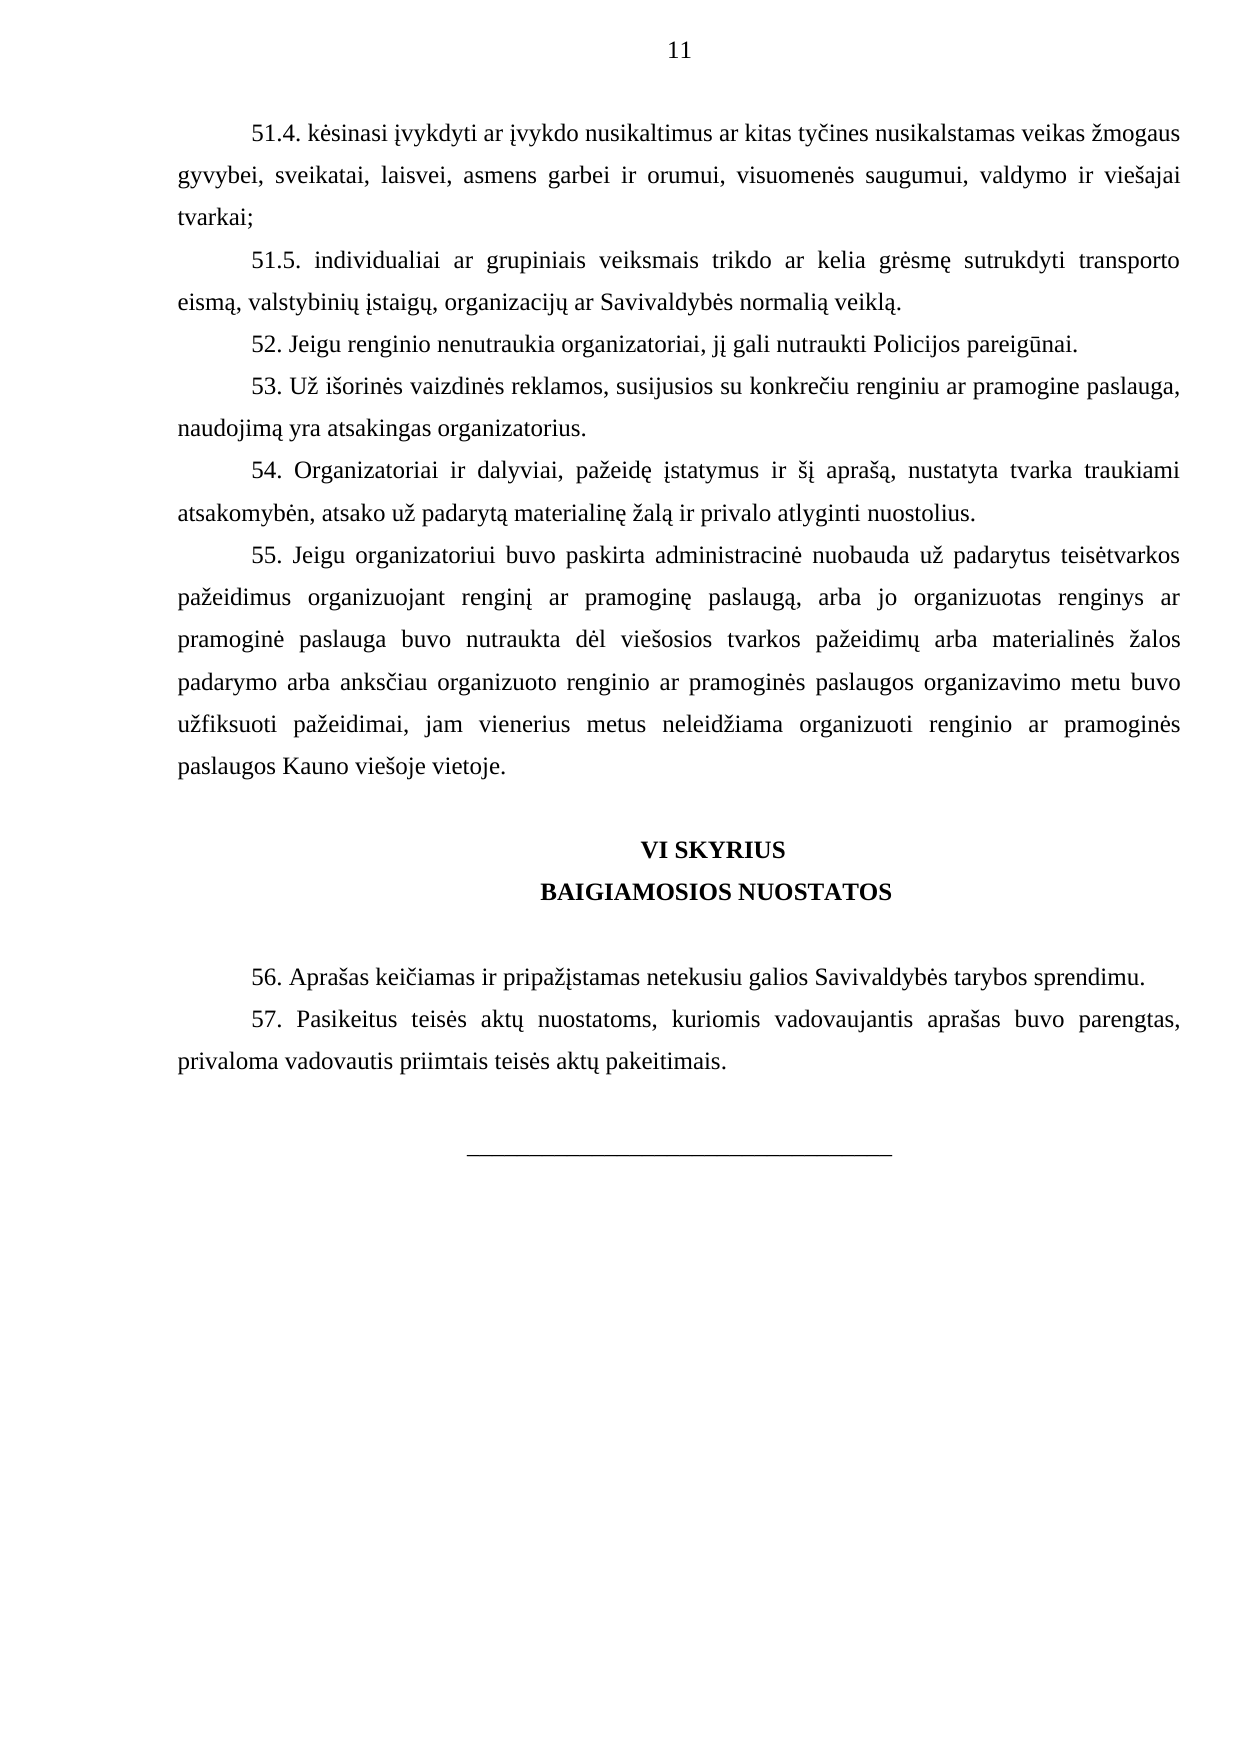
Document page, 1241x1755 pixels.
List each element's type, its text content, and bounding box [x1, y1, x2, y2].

text 53. Už išorinės vaizdinės reklamos, susijusios su konkrečiu renginiu ar pramogine paslauga, naudojimą yra atsakingas organizatorius. [177, 371, 1181, 442]
text 52. Jeigu renginio nenutraukia organizatoriai, jį gali nutraukti Policijos pareigūnai. [177, 329, 1181, 358]
text 54. Organizatoriai ir dalyviai, pažeidę įstatymus ir šį aprašą, nustatyta tvarka traukiami atsakomybėn, atsako už padarytą materialinę žalą ir privalo atlyginti nuostolius. [177, 456, 1181, 527]
text __________________________________ [177, 1131, 1181, 1159]
text 51.4. kėsinasi įvykdyti ar įvykdo nusikaltimus ar kitas tyčines nusikalstamas veikas žmogaus gyvybei, sveikatai, laisvei, asmens garbei ir orumui, visuomenės saugumui, valdymo ir viešajai tvarkai; [177, 118, 1181, 231]
text VI SKYRIUS [177, 835, 1181, 864]
text 51.5. individualiai ar grupiniais veiksmais trikdo ar kelia grėsmę sutrukdyti transporto eismą, valstybinių įstaigų, organizacijų ar Savivaldybės normalią veiklą. [177, 245, 1181, 316]
text 57. Pasikeitus teisės aktų nuostatoms, kuriomis vadovaujantis aprašas buvo parengtas, privaloma vadovautis priimtais teisės aktų pakeitimais. [177, 1004, 1181, 1075]
text 55. Jeigu organizatoriui buvo paskirta administracinė nuobauda už padarytus teisėtvarkos pažeidimus organizuojant renginį ar pramoginę paslaugą, arba jo organizuotas renginys ar pramoginė paslauga buvo nutraukta dėl viešosios tvarkos pažeidimų arba materialinės žalos padarymo arba anksčiau organizuoto renginio ar pramoginės paslaugos organizavimo metu buvo užfiksuoti pažeidimai, jam vienerius metus neleidžiama organizuoti renginio ar pramoginės paslaugos Kauno viešoje vietoje. [177, 540, 1181, 780]
text 56. Aprašas keičiamas ir pripažįstamas netekusiu galios Savivaldybės tarybos sprendimu. [177, 962, 1181, 991]
text BAIGIAMOSIOS NUOSTATOS [177, 877, 1181, 906]
